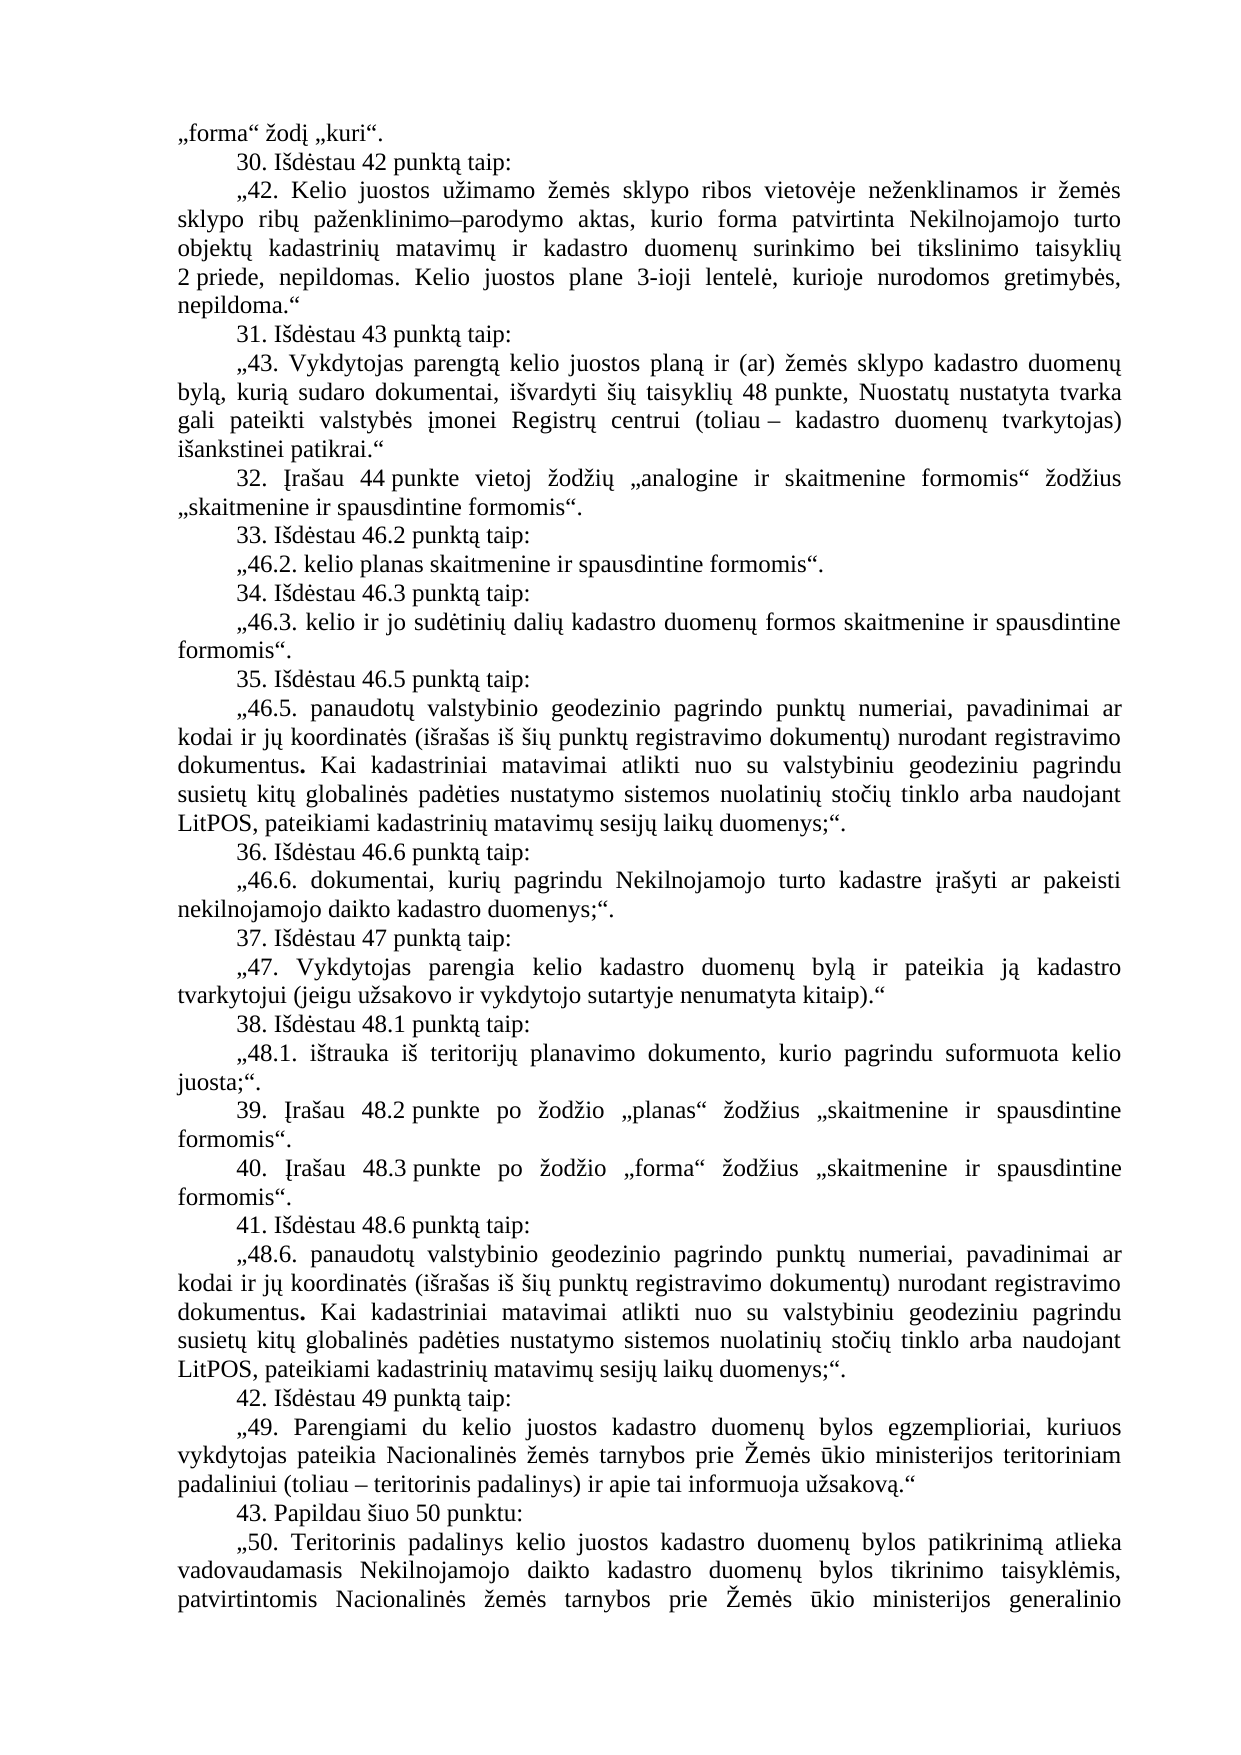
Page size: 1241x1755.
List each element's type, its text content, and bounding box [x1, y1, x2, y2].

text 37. Išdėstau 47 punktą taip: [177, 923, 1122, 952]
text „47. Vykdytojas parengia kelio kadastro duomenų bylą ir pateikia ją kadastro tvarkytojui (jeigu užsakovo ir vykdytojo sutartyje nenumatyta kitaip).“ [177, 952, 1122, 1009]
text 32. Įrašau 44 punkte vietoj žodžių „analogine ir skaitmenine formomis“ žodžius „skaitmenine ir spausdintine formomis“. [177, 463, 1122, 521]
text „42. Kelio juostos užimamo žemės sklypo ribos vietovėje neženklinamos ir žemės sklypo ribų paženklinimo–parodymo aktas, kurio forma patvirtinta Nekilnojamojo turto objektų kadastrinių matavimų ir kadastro duomenų surinkimo bei tikslinimo taisyklių 2 priede, nepildomas. Kelio juostos plane 3-ioji lentelė, kurioje nurodomos gretimybės, nepildoma.“ [177, 176, 1122, 319]
text „43. Vykdytojas parengtą kelio juostos planą ir (ar) žemės sklypo kadastro duomenų bylą, kurią sudaro dokumentai, išvardyti šių taisyklių 48 punkte, Nuostatų nustatyta tvarka gali pateikti valstybės įmonei Registrų centrui (toliau – kadastro duomenų tvarkytojas) išankstinei patikrai.“ [177, 348, 1122, 463]
text 40. Įrašau 48.3 punkte po žodžio „forma“ žodžius „skaitmenine ir spausdintine formomis“. [177, 1153, 1122, 1211]
text 36. Išdėstau 46.6 punktą taip: [177, 837, 1122, 866]
text „forma“ žodį „kuri“. [177, 118, 1122, 147]
text 38. Išdėstau 48.1 punktą taip: [177, 1009, 1122, 1038]
text 35. Išdėstau 46.5 punktą taip: [177, 664, 1122, 693]
text 34. Išdėstau 46.3 punktą taip: [177, 578, 1122, 607]
text 43. Papildau šiuo 50 punktu: [177, 1498, 1122, 1527]
text „50. Teritorinis padalinys kelio juostos kadastro duomenų bylos patikrinimą atlieka vadovaudamasis Nekilnojamojo daikto kadastro duomenų bylos tikrinimo taisyklėmis, patvirtintomis Nacionalinės žemės tarnybos prie Žemės ūkio ministerijos generalinio [177, 1527, 1122, 1613]
text 39. Įrašau 48.2 punkte po žodžio „planas“ žodžius „skaitmenine ir spausdintine formomis“. [177, 1096, 1122, 1153]
text 42. Išdėstau 49 punktą taip: [177, 1383, 1122, 1412]
text 33. Išdėstau 46.2 punktą taip: [177, 521, 1122, 549]
text „46.6. dokumentai, kurių pagrindu Nekilnojamojo turto kadastre įrašyti ar pakeisti nekilnojamojo daikto kadastro duomenys;“. [177, 866, 1122, 923]
text „48.1. ištrauka iš teritorijų planavimo dokumento, kurio pagrindu suformuota kelio juosta;“. [177, 1038, 1122, 1096]
text „46.3. kelio ir jo sudėtinių dalių kadastro duomenų formos skaitmenine ir spausdintine formomis“. [177, 607, 1122, 664]
text 41. Išdėstau 48.6 punktą taip: [177, 1211, 1122, 1239]
text „46.5. panaudotų valstybinio geodezinio pagrindo punktų numeriai, pavadinimai ar kodai ir jų koordinatės (išrašas iš šių punktų registravimo dokumentų) nurodant registravimo dokumentus. Kai kadastriniai matavimai atlikti nuo su valstybiniu geodeziniu pagrindu susietų kitų globalinės padėties nustatymo sistemos nuolatinių stočių tinklo arba naudojant LitPOS, pateikiami kadastrinių matavimų sesijų laikų duomenys;“. [177, 693, 1122, 837]
text „49. Parengiami du kelio juostos kadastro duomenų bylos egzemplioriai, kuriuos vykdytojas pateikia Nacionalinės žemės tarnybos prie Žemės ūkio ministerijos teritoriniam padaliniui (toliau – teritorinis padalinys) ir apie tai informuoja užsakovą.“ [177, 1412, 1122, 1498]
text 31. Išdėstau 43 punktą taip: [177, 319, 1122, 348]
text 30. Išdėstau 42 punktą taip: [177, 147, 1122, 176]
text „48.6. panaudotų valstybinio geodezinio pagrindo punktų numeriai, pavadinimai ar kodai ir jų koordinatės (išrašas iš šių punktų registravimo dokumentų) nurodant registravimo dokumentus. Kai kadastriniai matavimai atlikti nuo su valstybiniu geodeziniu pagrindu susietų kitų globalinės padėties nustatymo sistemos nuolatinių stočių tinklo arba naudojant LitPOS, pateikiami kadastrinių matavimų sesijų laikų duomenys;“. [177, 1239, 1122, 1383]
text „46.2. kelio planas skaitmenine ir spausdintine formomis“. [177, 549, 1122, 578]
